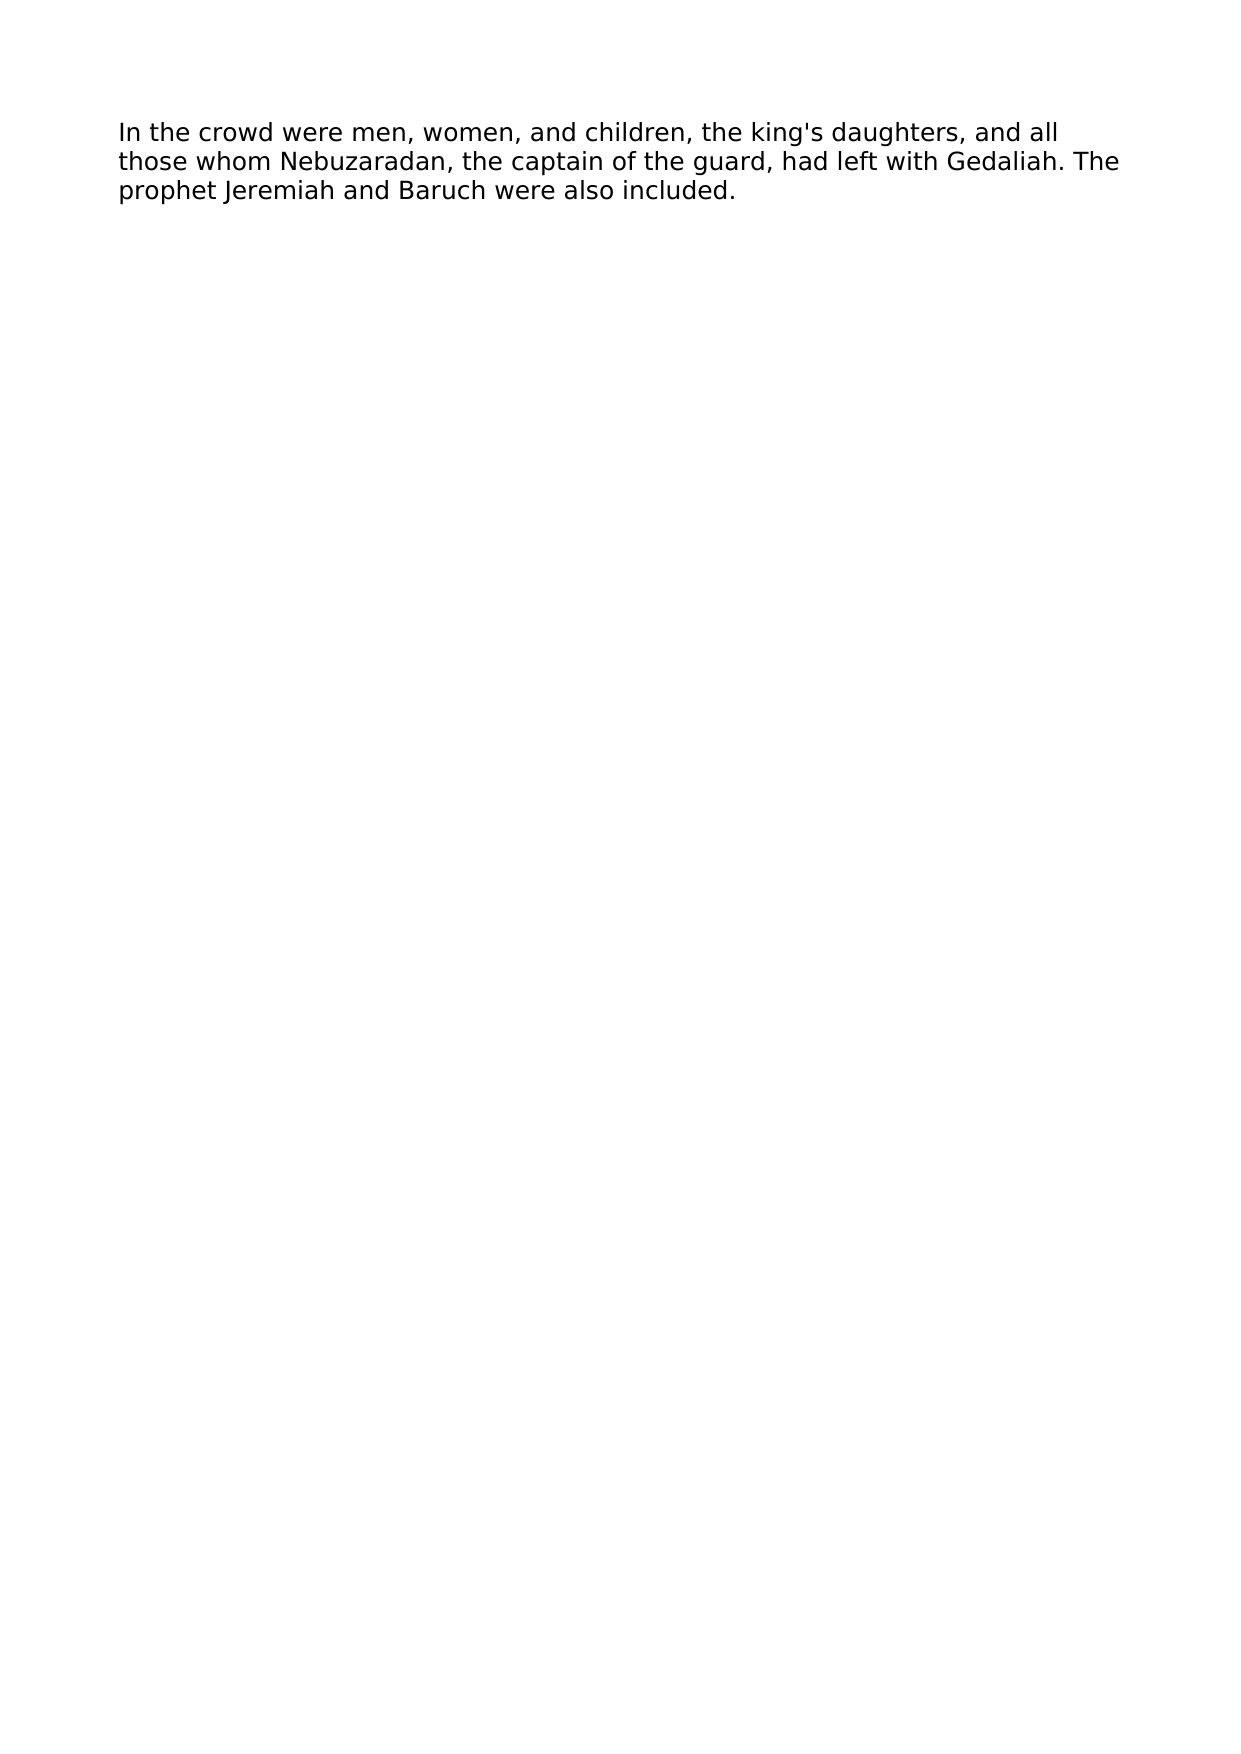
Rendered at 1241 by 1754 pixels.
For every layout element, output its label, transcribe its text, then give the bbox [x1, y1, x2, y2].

text In the crowd were men, women, and children, the king's daughters, and all those whom Nebuzaradan, the captain of the guard, had left with Gedaliah. The prophet Jeremiah and Baruch were also included. [118, 118, 1122, 206]
